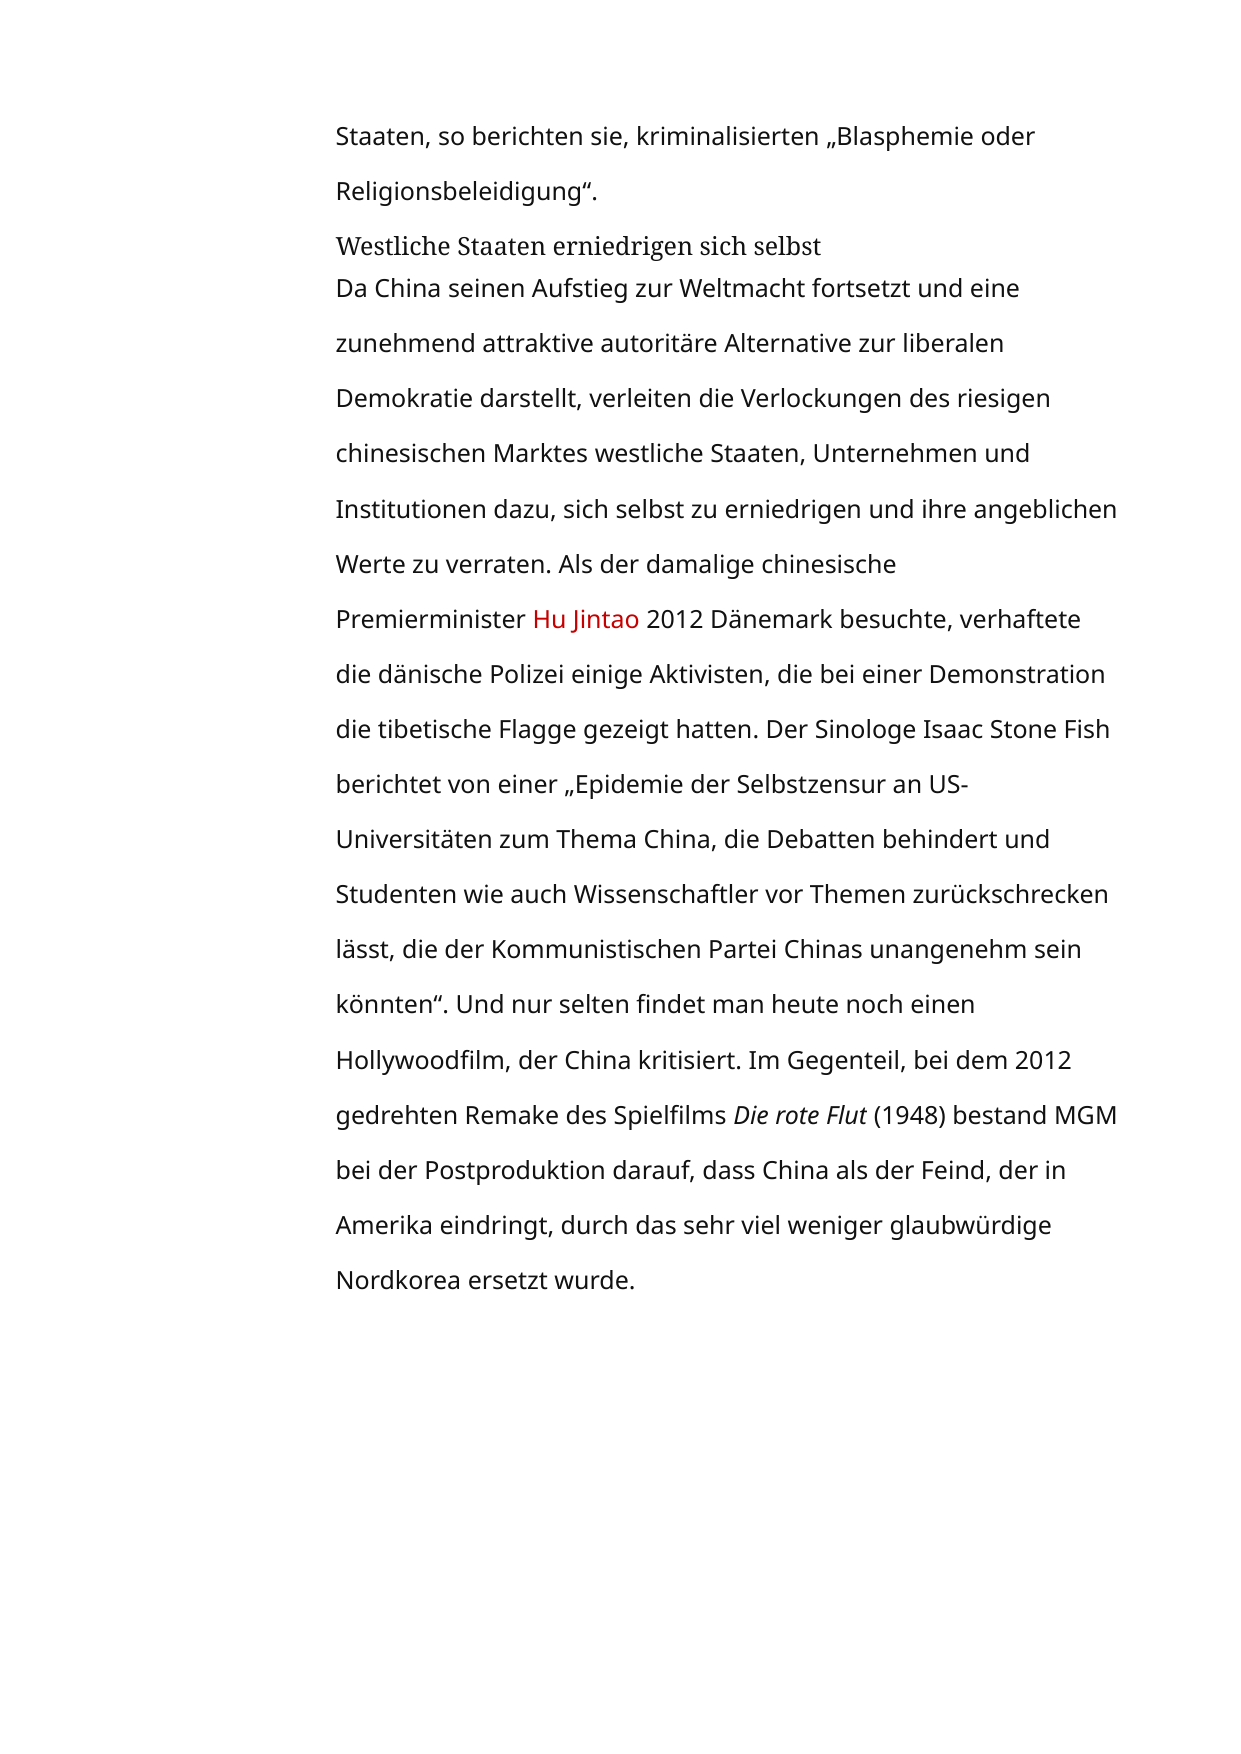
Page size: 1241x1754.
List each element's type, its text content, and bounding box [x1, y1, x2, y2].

subtitle Westliche Staaten erniedrigen sich selbst [335, 228, 1122, 262]
text Da China seinen Aufstieg zur Weltmacht fortsetzt und eine zunehmend attraktive autoritäre Alternative zur liberalen Demokratie darstellt, verleiten die Verlockungen des riesigen chinesischen Marktes westliche Staaten, Unternehmen und Institutionen dazu, sich selbst zu erniedrigen und ihre angeblichen Werte zu verraten. Als der damalige chinesische Premierminister Hu Jintao 2012 Dänemark besuchte, verhaftete die dänische Polizei einige Aktivisten, die bei einer Demonstration die tibetische Flagge gezeigt hatten. Der Sinologe Isaac Stone Fish berichtet von einer „Epidemie der Selbstzensur an US-Universitäten zum Thema China, die Debatten behindert und Studenten wie auch Wissenschaftler vor Themen zurückschrecken lässt, die der Kommunistischen Partei Chinas unangenehm sein könnten“. Und nur selten findet man heute noch einen Hollywoodfilm, der China kritisiert. Im Gegenteil, bei dem 2012 gedrehten Remake des Spielfilms Die rote Flut (1948) bestand MGM bei der Postproduktion darauf, dass China als der Feind, der in Amerika eindringt, durch das sehr viel weniger glaubwürdige Nordkorea ersetzt wurde. [335, 271, 1122, 1297]
text Staaten, so berichten sie, kriminalisierten „Blasphemie oder Religionsbeleidigung“. [335, 118, 1122, 207]
